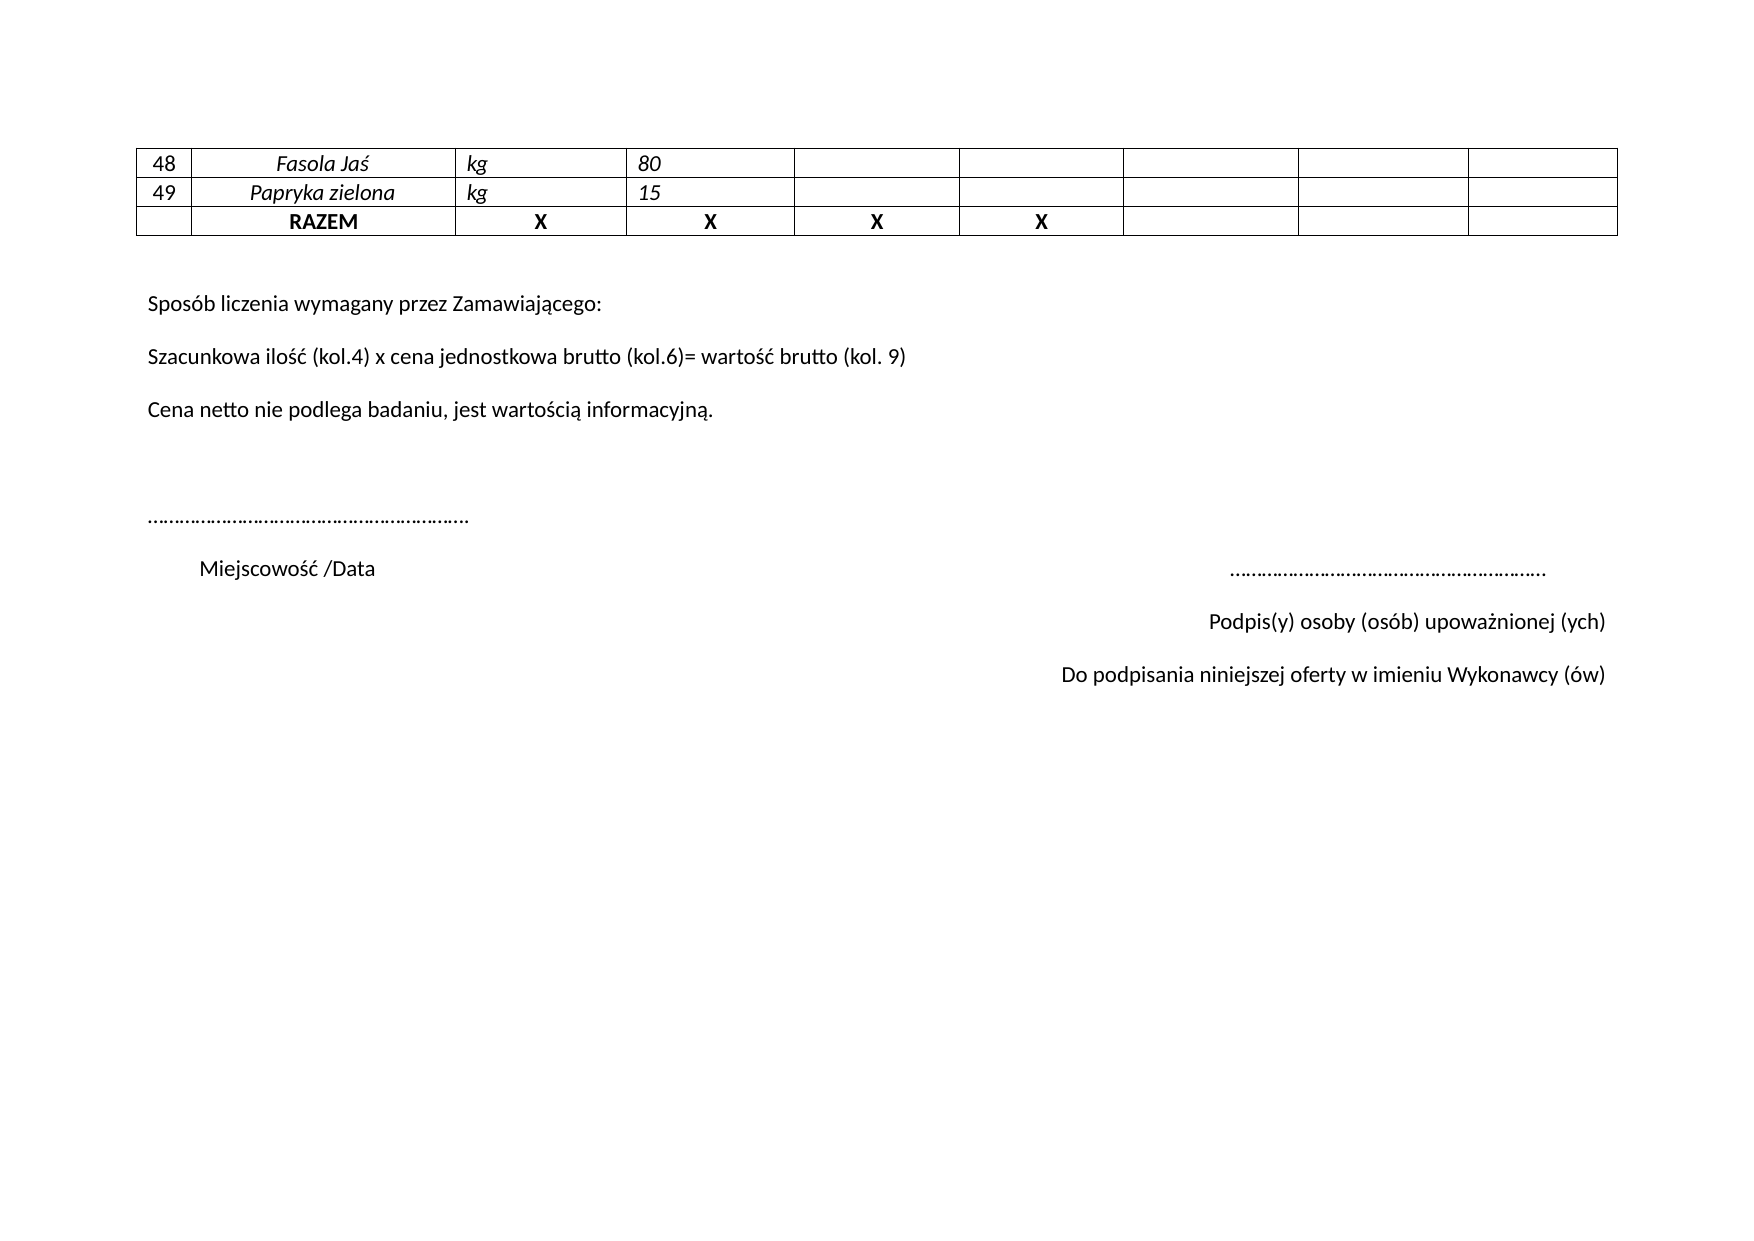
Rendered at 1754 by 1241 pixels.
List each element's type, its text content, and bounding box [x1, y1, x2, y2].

table_cell [1469, 149, 1617, 177]
table_cell [1299, 178, 1468, 206]
table_cell [795, 178, 959, 206]
table_cell Papryka zielona [192, 178, 455, 206]
table_cell 49 [137, 178, 191, 206]
table_cell X [627, 207, 794, 235]
table_cell [1469, 207, 1617, 235]
table_cell [1299, 207, 1468, 235]
table_cell 15 [627, 178, 794, 206]
table_cell [137, 207, 191, 235]
table_cell Fasola Jaś [192, 149, 455, 177]
table_cell 48 [137, 149, 191, 177]
table_cell [1299, 149, 1468, 177]
text Sposób liczenia wymagany przez Zamawiającego: [148, 289, 1606, 317]
text Cena netto nie podlega badaniu, jest wartością informacyjną. [148, 395, 1606, 423]
table_cell 80 [627, 149, 794, 177]
table_cell [1124, 149, 1298, 177]
table_cell kg [456, 149, 626, 177]
text Podpis(y) osoby (osób) upoważnionej (ych) [148, 607, 1606, 635]
table_cell [960, 149, 1123, 177]
table_cell X [960, 207, 1123, 235]
table_cell [1124, 207, 1298, 235]
table_cell kg [456, 178, 626, 206]
text Do podpisania niniejszej oferty w imieniu Wykonawcy (ów) [148, 660, 1606, 688]
table_cell X [456, 207, 626, 235]
table_cell [795, 149, 959, 177]
text ……………………………………………………. [148, 501, 1606, 529]
text Szacunkowa ilość (kol.4) x cena jednostkowa brutto (kol.6)= wartość brutto (kol. 9) [148, 342, 1606, 370]
table_cell [1124, 178, 1298, 206]
table_cell RAZEM [192, 207, 455, 235]
table_cell X [795, 207, 959, 235]
text Miejscowość /Data …………………………………………………… [148, 554, 1606, 582]
table_cell [1469, 178, 1617, 206]
table_cell [960, 178, 1123, 206]
